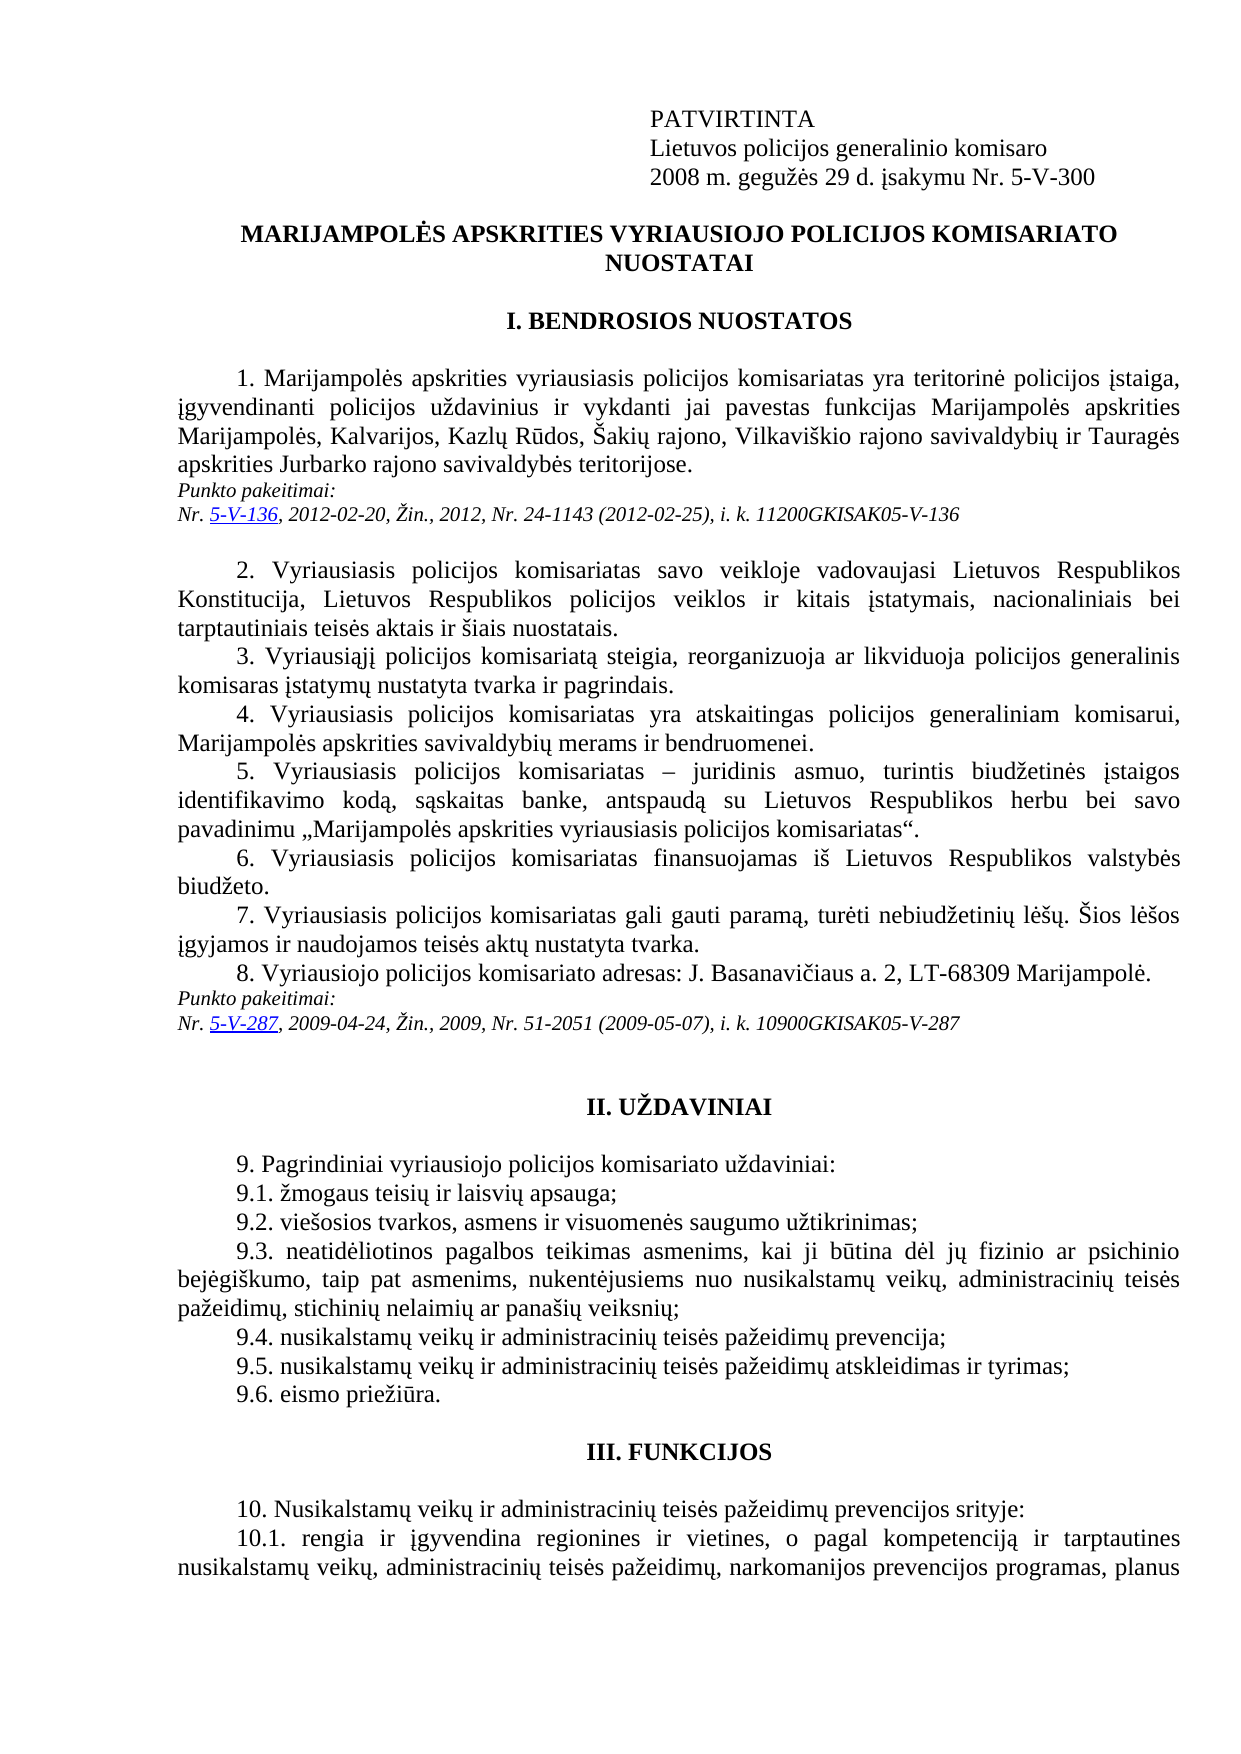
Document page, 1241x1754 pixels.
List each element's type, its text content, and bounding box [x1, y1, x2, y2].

text 9.4. nusikalstamų veikų ir administracinių teisės pažeidimų prevencija; [177, 1322, 1181, 1351]
text Lietuvos policijos generalinio komisaro [649, 133, 1181, 162]
text I. BENDROSIOS NUOSTATOS [177, 306, 1181, 334]
text Nr. 5-V-287, 2009-04-24, Žin., 2009, Nr. 51-2051 (2009-05-07), i. k. 10900GKISAK05-V-287 [177, 1010, 1181, 1034]
text Punkto pakeitimai: [177, 478, 1181, 502]
text 10.1. rengia ir įgyvendina regionines ir vietines, o pagal kompetenciją ir tarptautines nusikalstamų veikų, administracinių teisės pažeidimų, narkomanijos prevencijos programas, planus [177, 1523, 1181, 1581]
text 1. Marijampolės apskrities vyriausiasis policijos komisariatas yra teritorinė policijos įstaiga, įgyvendinanti policijos uždavinius ir vykdanti jai pavestas funkcijas Marijampolės apskrities Marijampolės, Kalvarijos, Kazlų Rūdos, Šakių rajono, Vilkaviškio rajono savivaldybių ir Tauragės apskrities Jurbarko rajono savivaldybės teritorijose. [177, 363, 1181, 478]
text III. FUNKCIJOS [177, 1437, 1181, 1466]
text 5. Vyriausiasis policijos komisariatas – juridinis asmuo, turintis biudžetinės įstaigos identifikavimo kodą, sąskaitas banke, antspaudą su Lietuvos Respublikos herbu bei savo pavadinimu „Marijampolės apskrities vyriausiasis policijos komisariatas“. [177, 756, 1181, 843]
text 2. Vyriausiasis policijos komisariatas savo veikloje vadovaujasi Lietuvos Respublikos Konstitucija, Lietuvos Respublikos policijos veiklos ir kitais įstatymais, nacionaliniais bei tarptautiniais teisės aktais ir šiais nuostatais. [177, 555, 1181, 641]
text MARIJAMPOLĖS APSKRITIES VYRIAUSIOJO POLICIJOS KOMISARIATO NUOSTATAI [177, 219, 1181, 277]
text 7. Vyriausiasis policijos komisariatas gali gauti paramą, turėti nebiudžetinių lėšų. Šios lėšos įgyjamos ir naudojamos teisės aktų nustatyta tvarka. [177, 900, 1181, 958]
text 3. Vyriausiąjį policijos komisariatą steigia, reorganizuoja ar likviduoja policijos generalinis komisaras įstatymų nustatyta tvarka ir pagrindais. [177, 641, 1181, 699]
text Punkto pakeitimai: [177, 986, 1181, 1010]
text 8. Vyriausiojo policijos komisariato adresas: J. Basanavičiaus a. 2, LT-68309 Marijampolė. [177, 958, 1181, 986]
text 9. Pagrindiniai vyriausiojo policijos komisariato uždaviniai: [177, 1149, 1181, 1178]
text Nr. 5-V-136, 2012-02-20, Žin., 2012, Nr. 24-1143 (2012-02-25), i. k. 11200GKISAK05-V-136 [177, 502, 1181, 526]
text 9.2. viešosios tvarkos, asmens ir visuomenės saugumo užtikrinimas; [177, 1207, 1181, 1236]
text 9.6. eismo priežiūra. [177, 1379, 1181, 1408]
text 4. Vyriausiasis policijos komisariatas yra atskaitingas policijos generaliniam komisarui, Marijampolės apskrities savivaldybių merams ir bendruomenei. [177, 699, 1181, 756]
text 9.3. neatidėliotinos pagalbos teikimas asmenims, kai ji būtina dėl jų fizinio ar psichinio bejėgiškumo, taip pat asmenims, nukentėjusiems nuo nusikalstamų veikų, administracinių teisės pažeidimų, stichinių nelaimių ar panašių veiksnių; [177, 1236, 1181, 1322]
text 2008 m. gegužės 29 d. įsakymu Nr. 5-V-300 [649, 162, 1181, 191]
text 10. Nusikalstamų veikų ir administracinių teisės pažeidimų prevencijos srityje: [177, 1494, 1181, 1523]
text PATVIRTINTA [177, 104, 1181, 133]
text II. UŽDAVINIAI [177, 1092, 1181, 1121]
text 9.1. žmogaus teisių ir laisvių apsauga; [177, 1178, 1181, 1207]
text 6. Vyriausiasis policijos komisariatas finansuojamas iš Lietuvos Respublikos valstybės biudžeto. [177, 843, 1181, 900]
text 9.5. nusikalstamų veikų ir administracinių teisės pažeidimų atskleidimas ir tyrimas; [177, 1351, 1181, 1379]
